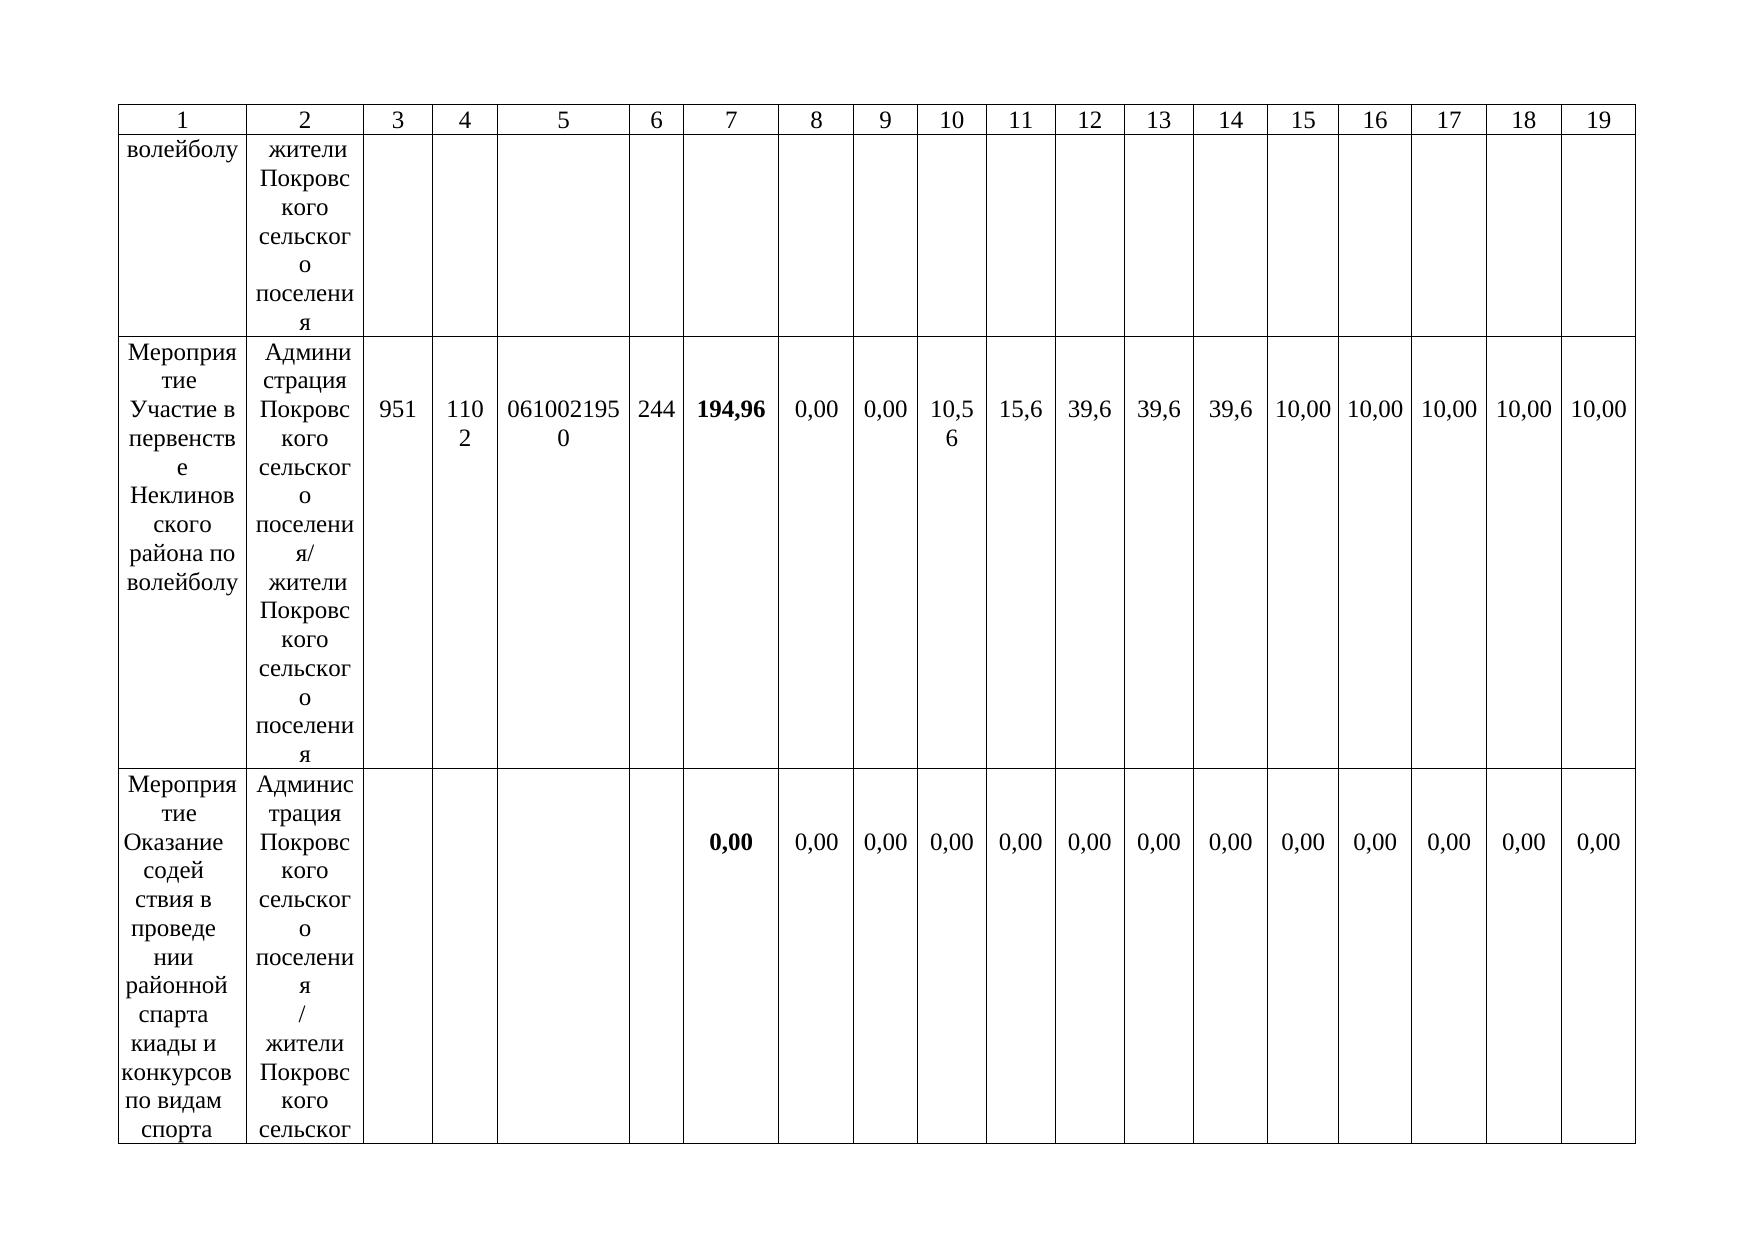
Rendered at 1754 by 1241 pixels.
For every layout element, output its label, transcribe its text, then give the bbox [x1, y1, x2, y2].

table_cell [364, 135, 432, 336]
table_cell 15,6 [987, 337, 1055, 768]
table_cell [1268, 135, 1338, 336]
table_header 9 [854, 105, 917, 133]
table_cell Администрация Покровского сельского поселения / жители Покровского сельског [247, 769, 363, 1143]
table_cell жители Покровского сельского поселения [247, 135, 363, 336]
table_cell 0,00 [854, 769, 917, 1143]
table_cell [498, 135, 629, 336]
table_cell [684, 135, 778, 336]
table_cell [630, 135, 683, 336]
table_cell [1056, 135, 1124, 336]
table_header 18 [1487, 105, 1561, 133]
table_cell 0,00 [779, 769, 853, 1143]
table_cell 0,00 [854, 337, 917, 768]
table_cell [433, 135, 497, 336]
table_cell [918, 135, 986, 336]
table_header 17 [1412, 105, 1486, 133]
table_cell 10,00 [1339, 337, 1411, 768]
table_header 7 [684, 105, 778, 133]
table_cell [854, 135, 917, 336]
table_cell [364, 769, 432, 1143]
table_cell 0,00 [1125, 769, 1193, 1143]
table_cell 39,6 [1125, 337, 1193, 768]
table_cell [1562, 135, 1635, 336]
table_cell [498, 769, 629, 1143]
table_cell 1102 [433, 337, 497, 768]
table_header 16 [1339, 105, 1411, 133]
table_cell волейболу [119, 135, 246, 336]
table_cell 0,00 [918, 769, 986, 1143]
table_cell 10,00 [1412, 337, 1486, 768]
table_cell 244 [630, 337, 683, 768]
table_cell [433, 769, 497, 1143]
table_cell 194,96 [684, 337, 778, 768]
table_cell Мероприятие Оказание содей ствия в проведе нии районной спарта киады и конкурсов по видам спорта среди лиц с ограниченными возможнос тями по состоянию здоровья [119, 769, 246, 1143]
table_cell [1194, 135, 1267, 336]
table_cell 10,00 [1562, 337, 1635, 768]
table_cell 0,00 [684, 769, 778, 1143]
table_header 14 [1194, 105, 1267, 133]
table_header 6 [630, 105, 683, 133]
table_cell 0,00 [1412, 769, 1486, 1143]
table_header 15 [1268, 105, 1338, 133]
table_cell 0610021950 [498, 337, 629, 768]
table_header 4 [433, 105, 497, 133]
table_cell 10,00 [1487, 337, 1561, 768]
table_cell [1487, 135, 1561, 336]
table_cell 10,00 [1268, 337, 1338, 768]
table_header 3 [364, 105, 432, 133]
table_cell 951 [364, 337, 432, 768]
table_cell 39,6 [1194, 337, 1267, 768]
table_header 11 [987, 105, 1055, 133]
table_cell Администрация Покровского сельского поселения/ жители Покровского сельского поселения [247, 337, 363, 768]
table_header 12 [1056, 105, 1124, 133]
table_cell 39,6 [1056, 337, 1124, 768]
table_header 1 [119, 105, 246, 133]
table_cell [1125, 135, 1193, 336]
table_cell 0,00 [987, 769, 1055, 1143]
table_cell 0,00 [1487, 769, 1561, 1143]
table_cell 0,00 [1194, 769, 1267, 1143]
table_cell [987, 135, 1055, 336]
table_cell [1339, 135, 1411, 336]
table_cell [1412, 135, 1486, 336]
table_cell 0,00 [1056, 769, 1124, 1143]
table_cell 0,00 [779, 337, 853, 768]
table_cell [630, 769, 683, 1143]
table_cell 0,00 [1268, 769, 1338, 1143]
table_header 2 [247, 105, 363, 133]
table_header 10 [918, 105, 986, 133]
table_cell 10,56 [918, 337, 986, 768]
table_cell [779, 135, 853, 336]
table_cell Мероприятие Участие в первенстве Неклиновского района по волейболу [119, 337, 246, 768]
table_header 19 [1562, 105, 1635, 133]
table_header 13 [1125, 105, 1193, 133]
table_header 8 [779, 105, 853, 133]
table_cell 0,00 [1562, 769, 1635, 1143]
table_cell 0,00 [1339, 769, 1411, 1143]
table_header 5 [498, 105, 629, 133]
